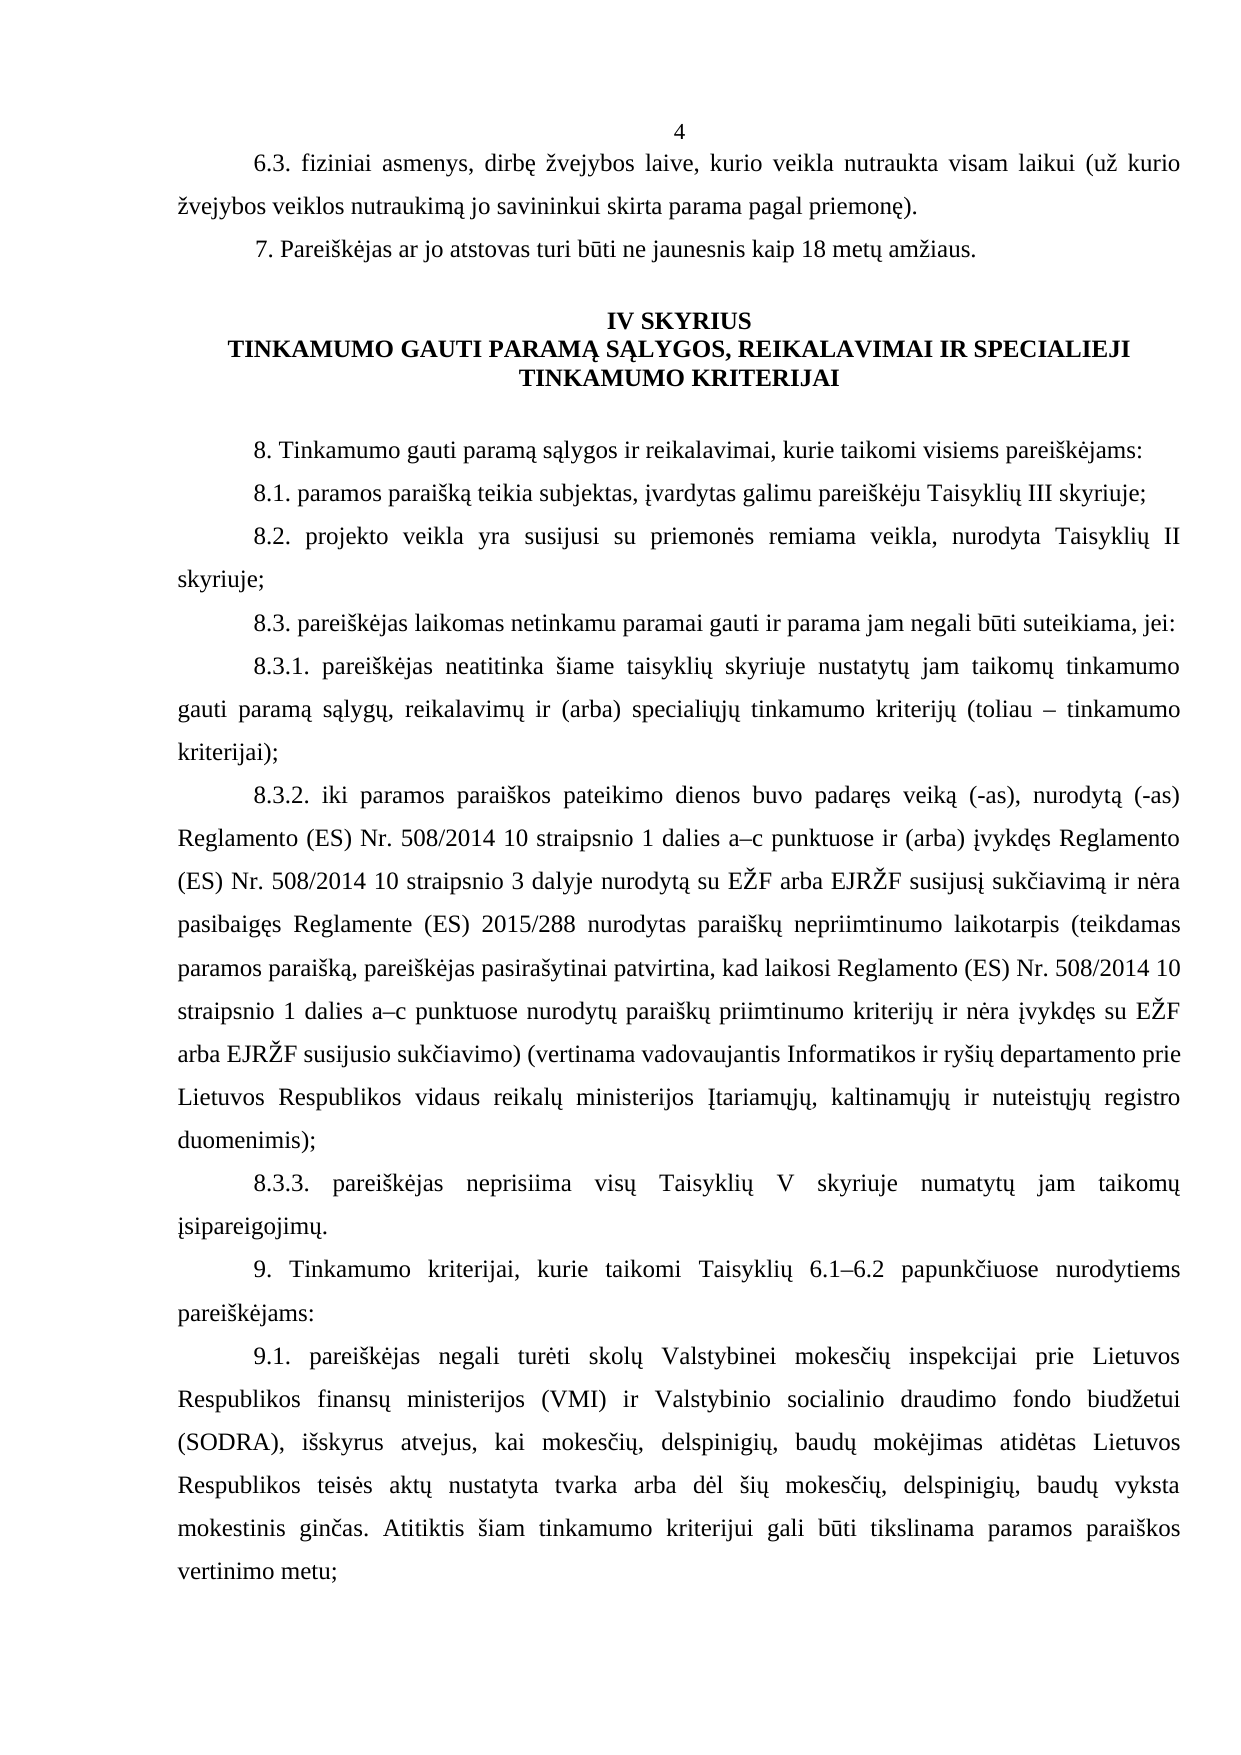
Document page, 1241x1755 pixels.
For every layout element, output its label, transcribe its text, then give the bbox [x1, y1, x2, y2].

text 8.3.2. iki paramos paraiškos pateikimo dienos buvo padaręs veiką (-as), nurodytą (-as) Reglamento (ES) Nr. 508/2014 10 straipsnio 1 dalies a–c punktuose ir (arba) įvykdęs Reglamento (ES) Nr. 508/2014 10 straipsnio 3 dalyje nurodytą su EŽF arba EJRŽF susijusį sukčiavimą ir nėra pasibaigęs Reglamente (ES) 2015/288 nurodytas paraiškų nepriimtinumo laikotarpis (teikdamas paramos paraišką, pareiškėjas pasirašytinai patvirtina, kad laikosi Reglamento (ES) Nr. 508/2014 10 straipsnio 1 dalies a–c punktuose nurodytų paraiškų priimtinumo kriterijų ir nėra įvykdęs su EŽF arba EJRŽF susijusio sukčiavimo) (vertinama vadovaujantis Informatikos ir ryšių departamento prie Lietuvos Respublikos vidaus reikalų ministerijos Įtariamųjų, kaltinamųjų ir nuteistųjų registro duomenimis); [177, 780, 1181, 1154]
text 8.3.3. pareiškėjas neprisiima visų Taisyklių V skyriuje numatytų jam taikomų įsipareigojimų. [177, 1168, 1181, 1240]
text 9.1. pareiškėjas negali turėti skolų Valstybinei mokesčių inspekcijai prie Lietuvos Respublikos finansų ministerijos (VMI) ir Valstybinio socialinio draudimo fondo biudžetui (SODRA), išskyrus atvejus, kai mokesčių, delspinigių, baudų mokėjimas atidėtas Lietuvos Respublikos teisės aktų nustatyta tvarka arba dėl šių mokesčių, delspinigių, baudų vyksta mokestinis ginčas. Atitiktis šiam tinkamumo kriterijui gali būti tikslinama paramos paraiškos vertinimo metu; [177, 1341, 1181, 1585]
text TINKAMUMO GAUTI PARAMĄ SĄLYGOS, REIKALAVIMAI IR SPECIALIEJI TINKAMUMO KRITERIJAI [177, 334, 1181, 392]
text 7. Pareiškėjas ar jo atstovas turi būti ne jaunesnis kaip 18 metų amžiaus. [177, 234, 1181, 263]
text 9. Tinkamumo kriterijai, kurie taikomi Taisyklių 6.1–6.2 papunkčiuose nurodytiems pareiškėjams: [177, 1254, 1181, 1326]
text 8.2. projekto veikla yra susijusi su priemonės remiama veikla, nurodyta Taisyklių II skyriuje; [177, 521, 1181, 593]
text 8.3. pareiškėjas laikomas netinkamu paramai gauti ir parama jam negali būti suteikiama, jei: [177, 608, 1181, 636]
text 8.1. paramos paraišką teikia subjektas, įvardytas galimu pareiškėju Taisyklių III skyriuje; [177, 478, 1181, 507]
text IV SKYRIUS [177, 306, 1181, 334]
text 8.3.1. pareiškėjas neatitinka šiame taisyklių skyriuje nustatytų jam taikomų tinkamumo gauti paramą sąlygų, reikalavimų ir (arba) specialiųjų tinkamumo kriterijų (toliau – tinkamumo kriterijai); [177, 651, 1181, 766]
text 6.3. fiziniai asmenys, dirbę žvejybos laive, kurio veikla nutraukta visam laikui (už kurio žvejybos veiklos nutraukimą jo savininkui skirta parama pagal priemonę). [177, 148, 1181, 219]
text 8. Tinkamumo gauti paramą sąlygos ir reikalavimai, kurie taikomi visiems pareiškėjams: [177, 435, 1181, 464]
